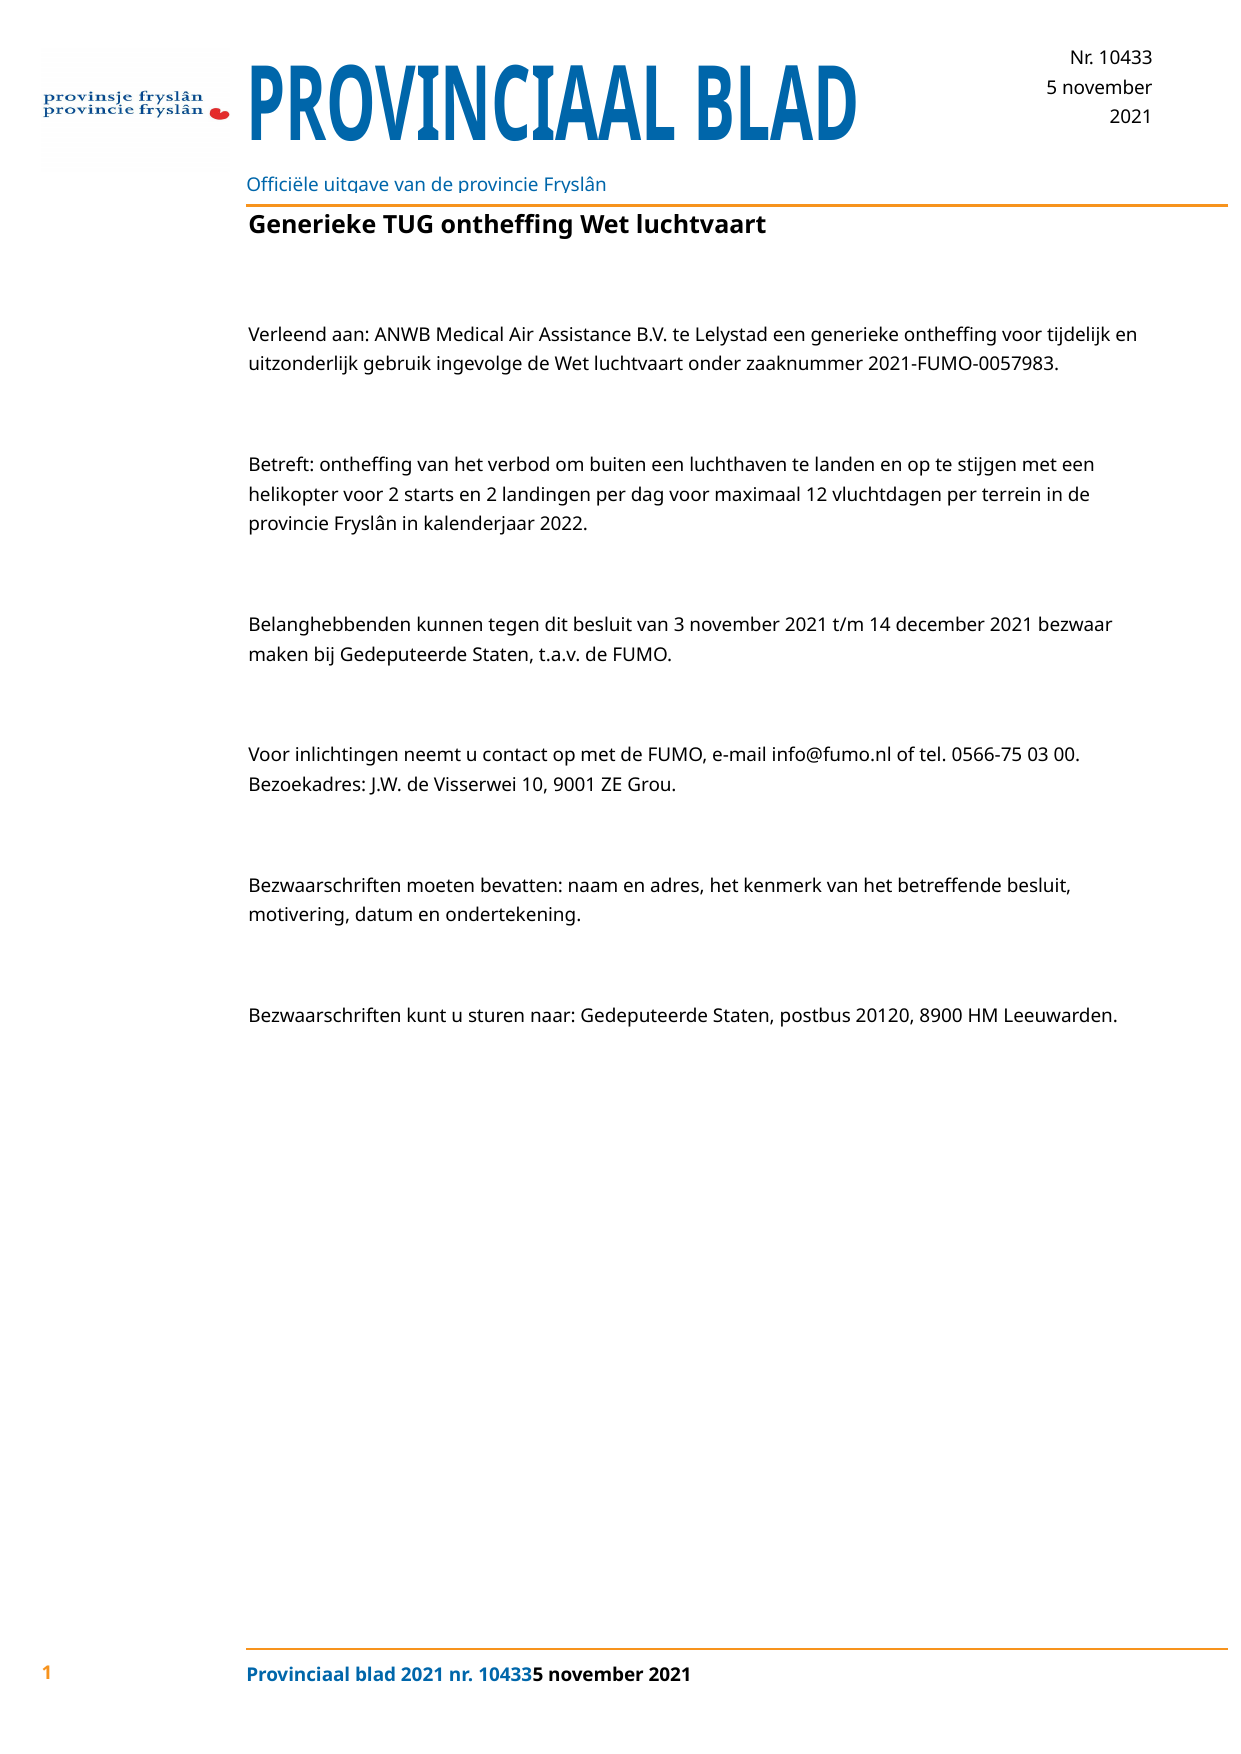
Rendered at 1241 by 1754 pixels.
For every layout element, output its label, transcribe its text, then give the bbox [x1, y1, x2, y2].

text Bezwaarschriften kunt u sturen naar: Gedeputeerde Staten, postbus 20120, 8900 HM Leeuwarden. [248, 1002, 1152, 1028]
text Generieke TUG ontheffing Wet luchtvaart [248, 207, 1152, 241]
text Betreft: ontheffing van het verbod om buiten een luchthaven te landen en op te stijgen met een helikopter voor 2 starts en 2 landingen per dag voor maximaal 12 vluchtdagen per terrein in de provincie Fryslân in kalenderjaar 2022. [248, 451, 1152, 536]
text Belanghebbenden kunnen tegen dit besluit van 3 november 2021 t/m 14 december 2021 bezwaar maken bij Gedeputeerde Staten, t.a.v. de FUMO. [248, 611, 1152, 666]
picture [41, 47, 231, 172]
text Voor inlichtingen neemt u contact op met de FUMO, e-mail info@fumo.nl of tel. 0566-75 03 00. Bezoekadres: J.W. de Visserwei 10, 9001 ZE Grou. [248, 742, 1152, 797]
text Bezwaarschriften moeten bevatten: naam en adres, het kenmerk van het betreffende besluit, motivering, datum en ondertekening. [248, 872, 1152, 927]
text Verleend aan: ANWB Medical Air Assistance B.V. te Lelystad een generieke ontheffing voor tijdelijk en uitzonderlijk gebruik ingevolge de Wet luchtvaart onder zaaknummer 2021-FUMO-0057983. [248, 321, 1152, 376]
